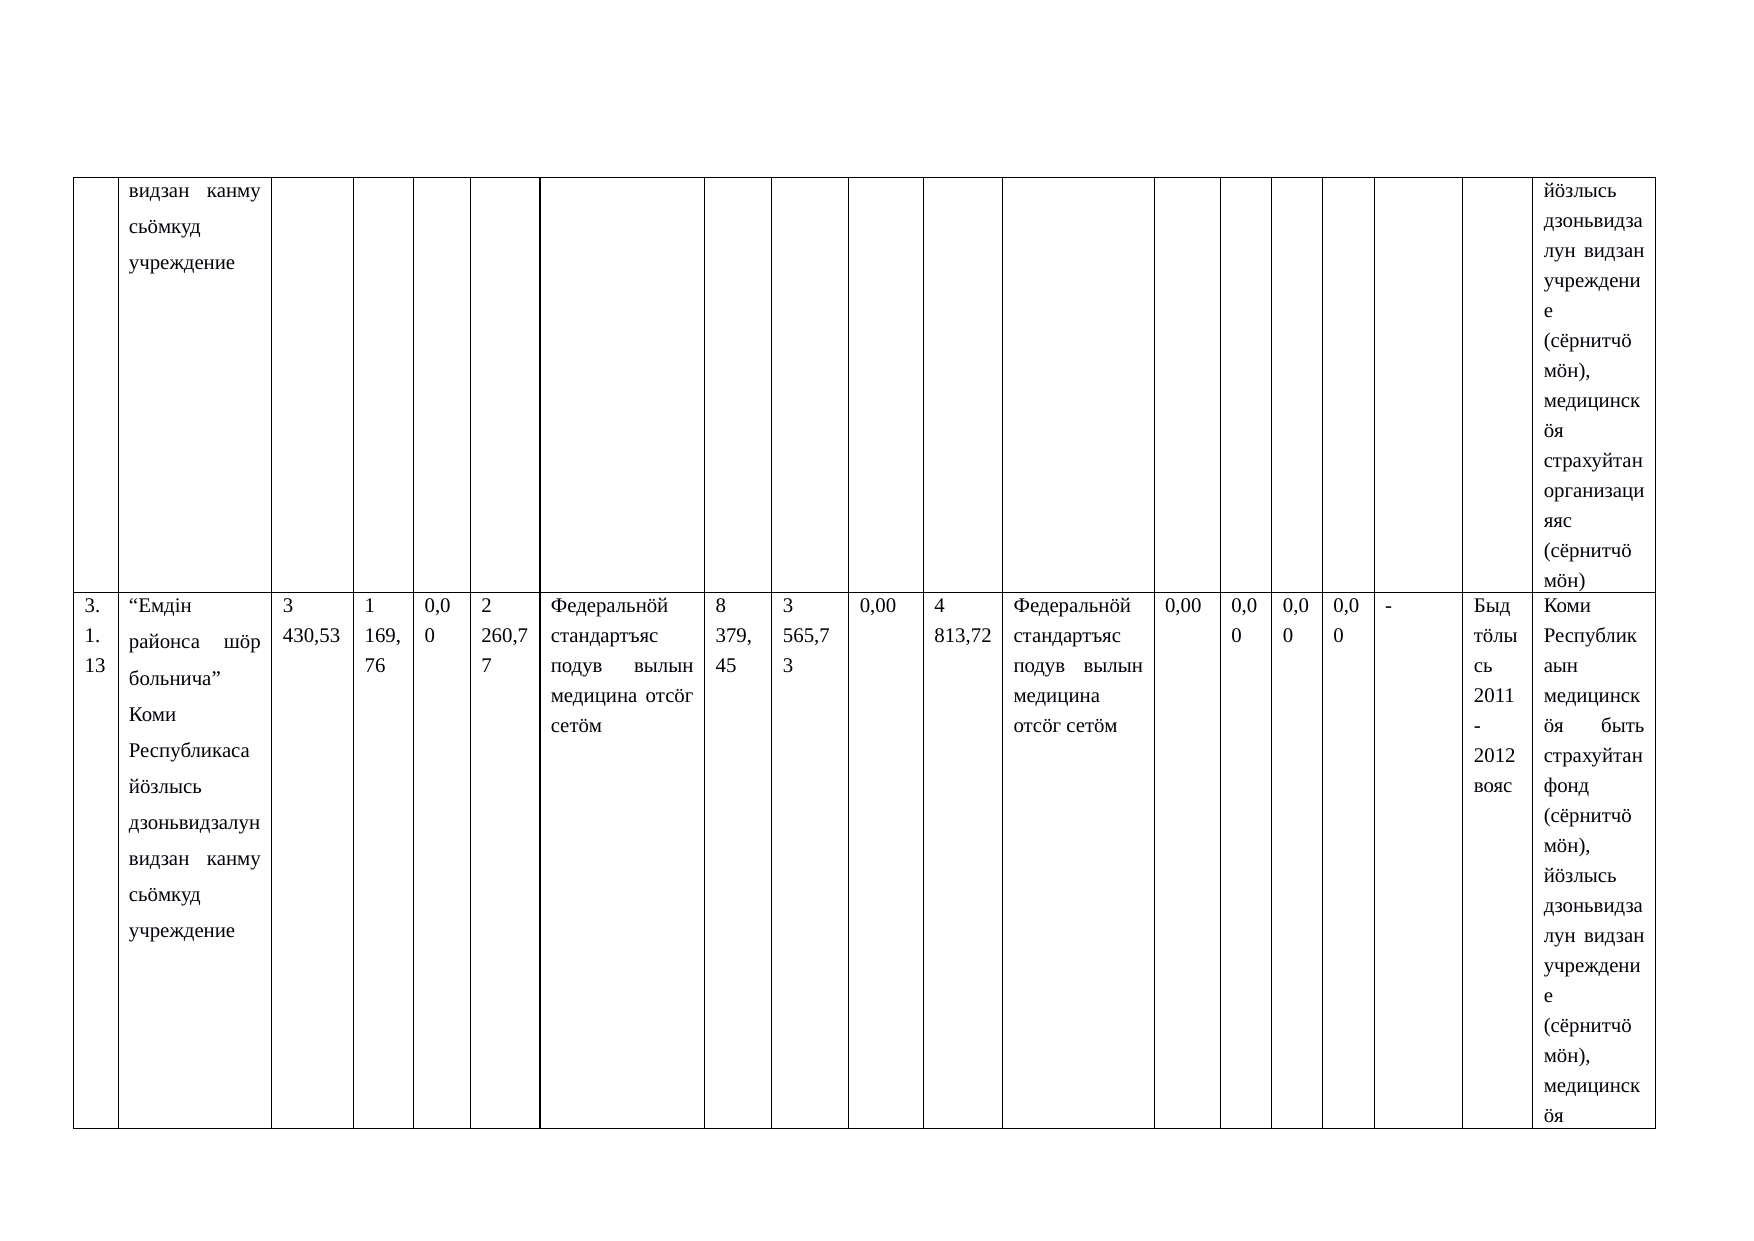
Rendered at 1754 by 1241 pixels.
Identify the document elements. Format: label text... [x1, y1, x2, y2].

table_cell [471, 178, 539, 592]
table_cell 0,00 [1221, 593, 1271, 1127]
table_cell 3.1.13 [74, 593, 118, 1127]
table_cell - [1375, 593, 1462, 1127]
table_cell 3 430,53 [272, 593, 353, 1127]
table_cell [772, 178, 848, 592]
table_cell [414, 178, 470, 592]
table_cell [1272, 178, 1322, 592]
table_cell видзан канму сьӧмкуд учреждение [119, 178, 271, 592]
table_cell [354, 178, 413, 592]
table_cell Быд тӧлысь 2011-2012 вояс [1463, 593, 1532, 1127]
table_cell 0,00 [1272, 593, 1322, 1127]
table_cell [74, 178, 118, 592]
table_cell 8 379,45 [705, 593, 771, 1127]
table_cell Коми Республикаын медицинскӧя быть страхуйтан фонд (сёрнитчӧмӧн), йӧзлысь дзоньвидзалун видзан учреждение (сёрнитчӧмӧн), медицинскӧя [1533, 593, 1655, 1127]
table_cell [849, 178, 923, 592]
table_cell [541, 178, 704, 592]
table_cell Федеральнӧй стандартъяс подув вылын медицина отсӧг сетӧм [1003, 593, 1154, 1127]
table_cell йӧзлысь дзоньвидзалун видзан учреждение (сёрнитчӧмӧн), медицинскӧя страхуйтан организацияяс (сёрнитчӧмӧн) [1533, 178, 1655, 592]
table_cell [1323, 178, 1374, 592]
table_cell 1 169,76 [354, 593, 413, 1127]
table_cell [1463, 178, 1532, 592]
table_cell 0,00 [849, 593, 923, 1127]
table_cell 3 565,73 [772, 593, 848, 1127]
table_cell [1003, 178, 1154, 592]
table_cell [1221, 178, 1271, 592]
table_cell [924, 178, 1002, 592]
table_cell 0,00 [414, 593, 470, 1127]
table_cell Федеральнӧй стандартъяс подув вылын медицина отсӧг сетӧм [541, 593, 704, 1127]
table_cell [272, 178, 353, 592]
table_cell 0,00 [1323, 593, 1374, 1127]
table_cell 2 260,77 [471, 593, 539, 1127]
table_cell [1155, 178, 1220, 592]
table_cell - [1375, 178, 1462, 592]
table_cell [705, 178, 771, 592]
table_cell 4 813,72 [924, 593, 1002, 1127]
table_cell “Емдін районса шӧр больнича” Коми Республикаса йӧзлысь дзоньвидзалун видзан канму сьӧмкуд учреждение [119, 593, 271, 1127]
table_cell 0,00 [1155, 593, 1220, 1127]
